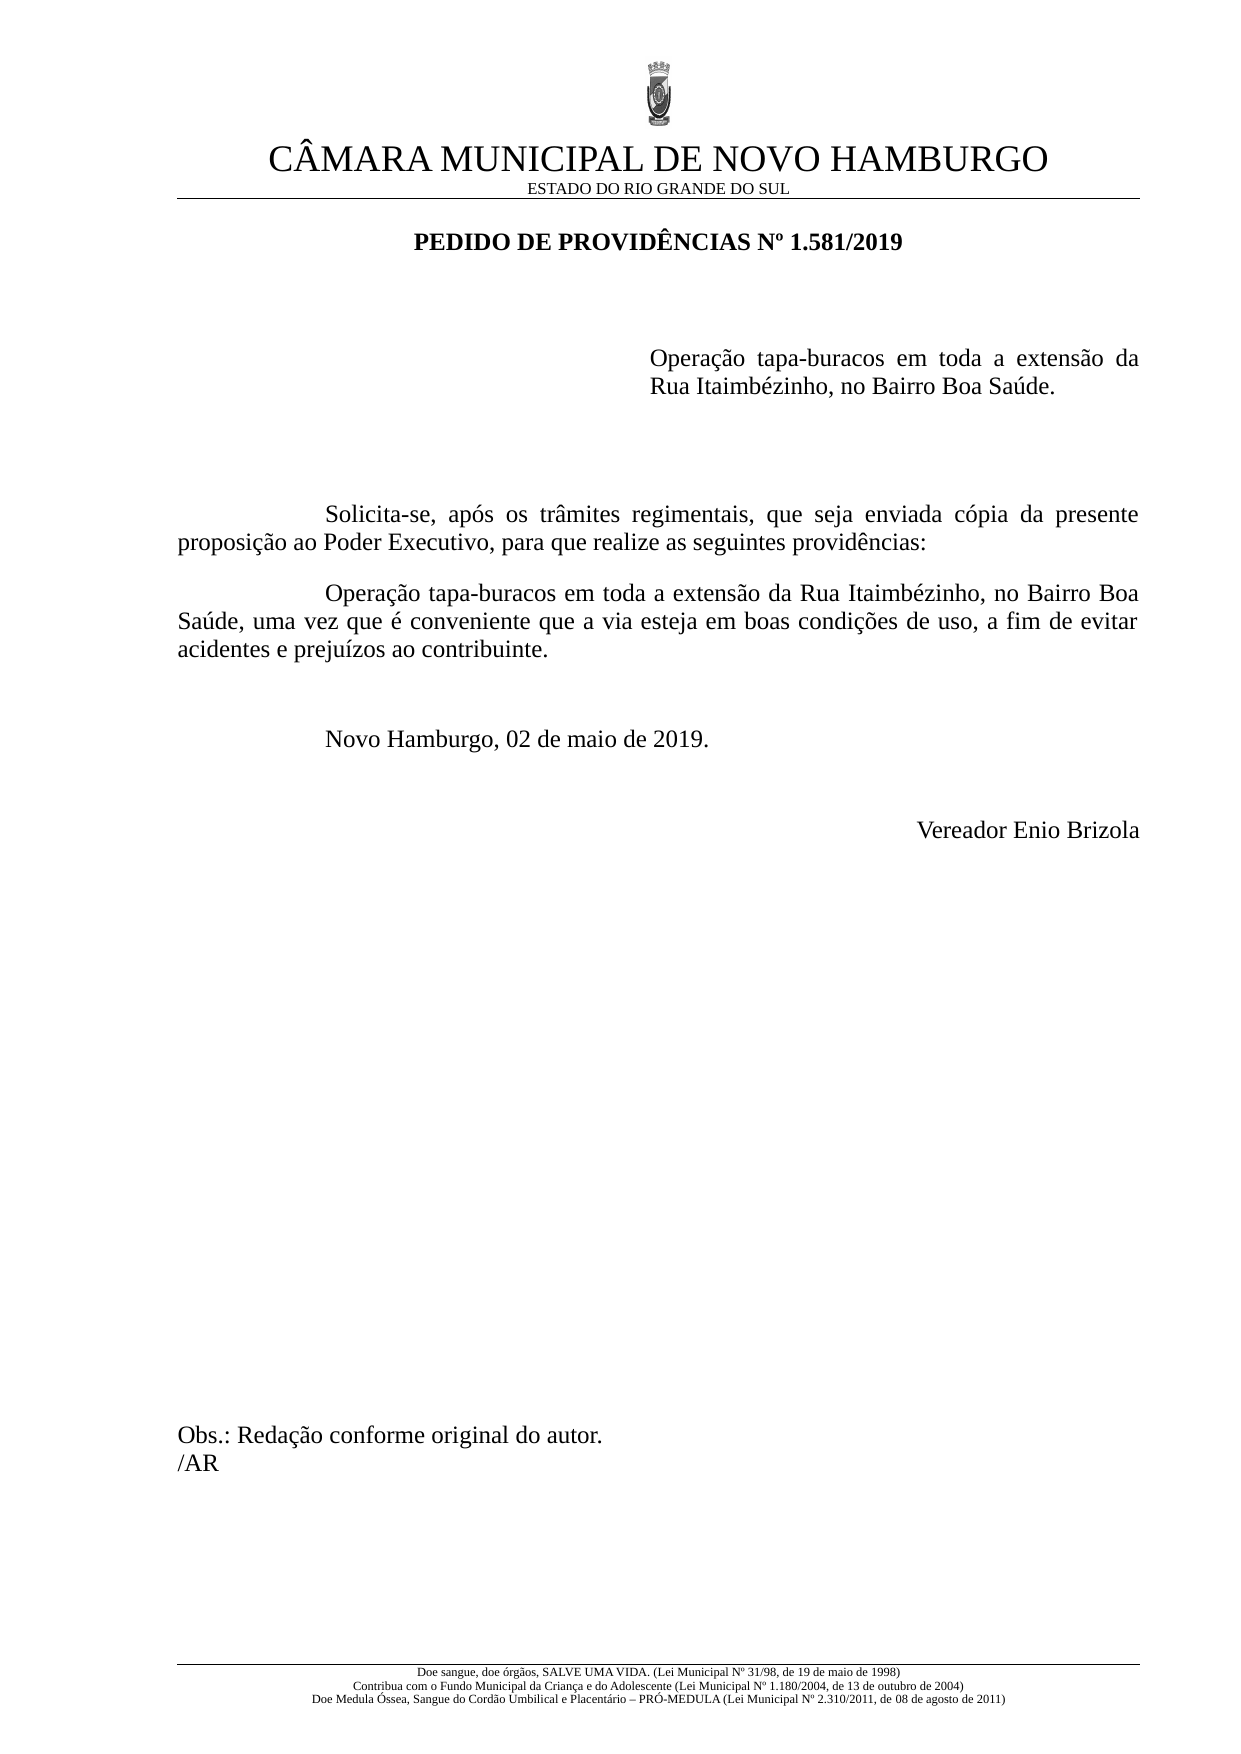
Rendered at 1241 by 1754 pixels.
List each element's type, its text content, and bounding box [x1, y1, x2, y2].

text Solicita-se, após os trâmites regimentais, que seja enviada cópia da presente proposição ao Poder Executivo, para que realize as seguintes providências: [177, 500, 1140, 556]
text /AR [177, 1449, 1140, 1477]
text Obs.: Redação conforme original do autor. [177, 1422, 1140, 1449]
text PEDIDO DE PROVIDÊNCIAS Nº 1.581/2019 [177, 228, 1140, 256]
text Vereador Enio Brizola [177, 816, 1140, 844]
text Operação tapa-buracos em toda a extensão da Rua Itaimbézinho, no Bairro Boa Saúde. [649, 344, 1140, 400]
text Operação tapa-buracos em toda a extensão da Rua Itaimbézinho, no Bairro Boa Saúde, uma vez que é conveniente que a via esteja em boas condições de uso, a fim de evitar acidentes e prejuízos ao contribuinte. [177, 579, 1140, 662]
text Novo Hamburgo, 02 de maio de 2019. [177, 725, 1140, 753]
